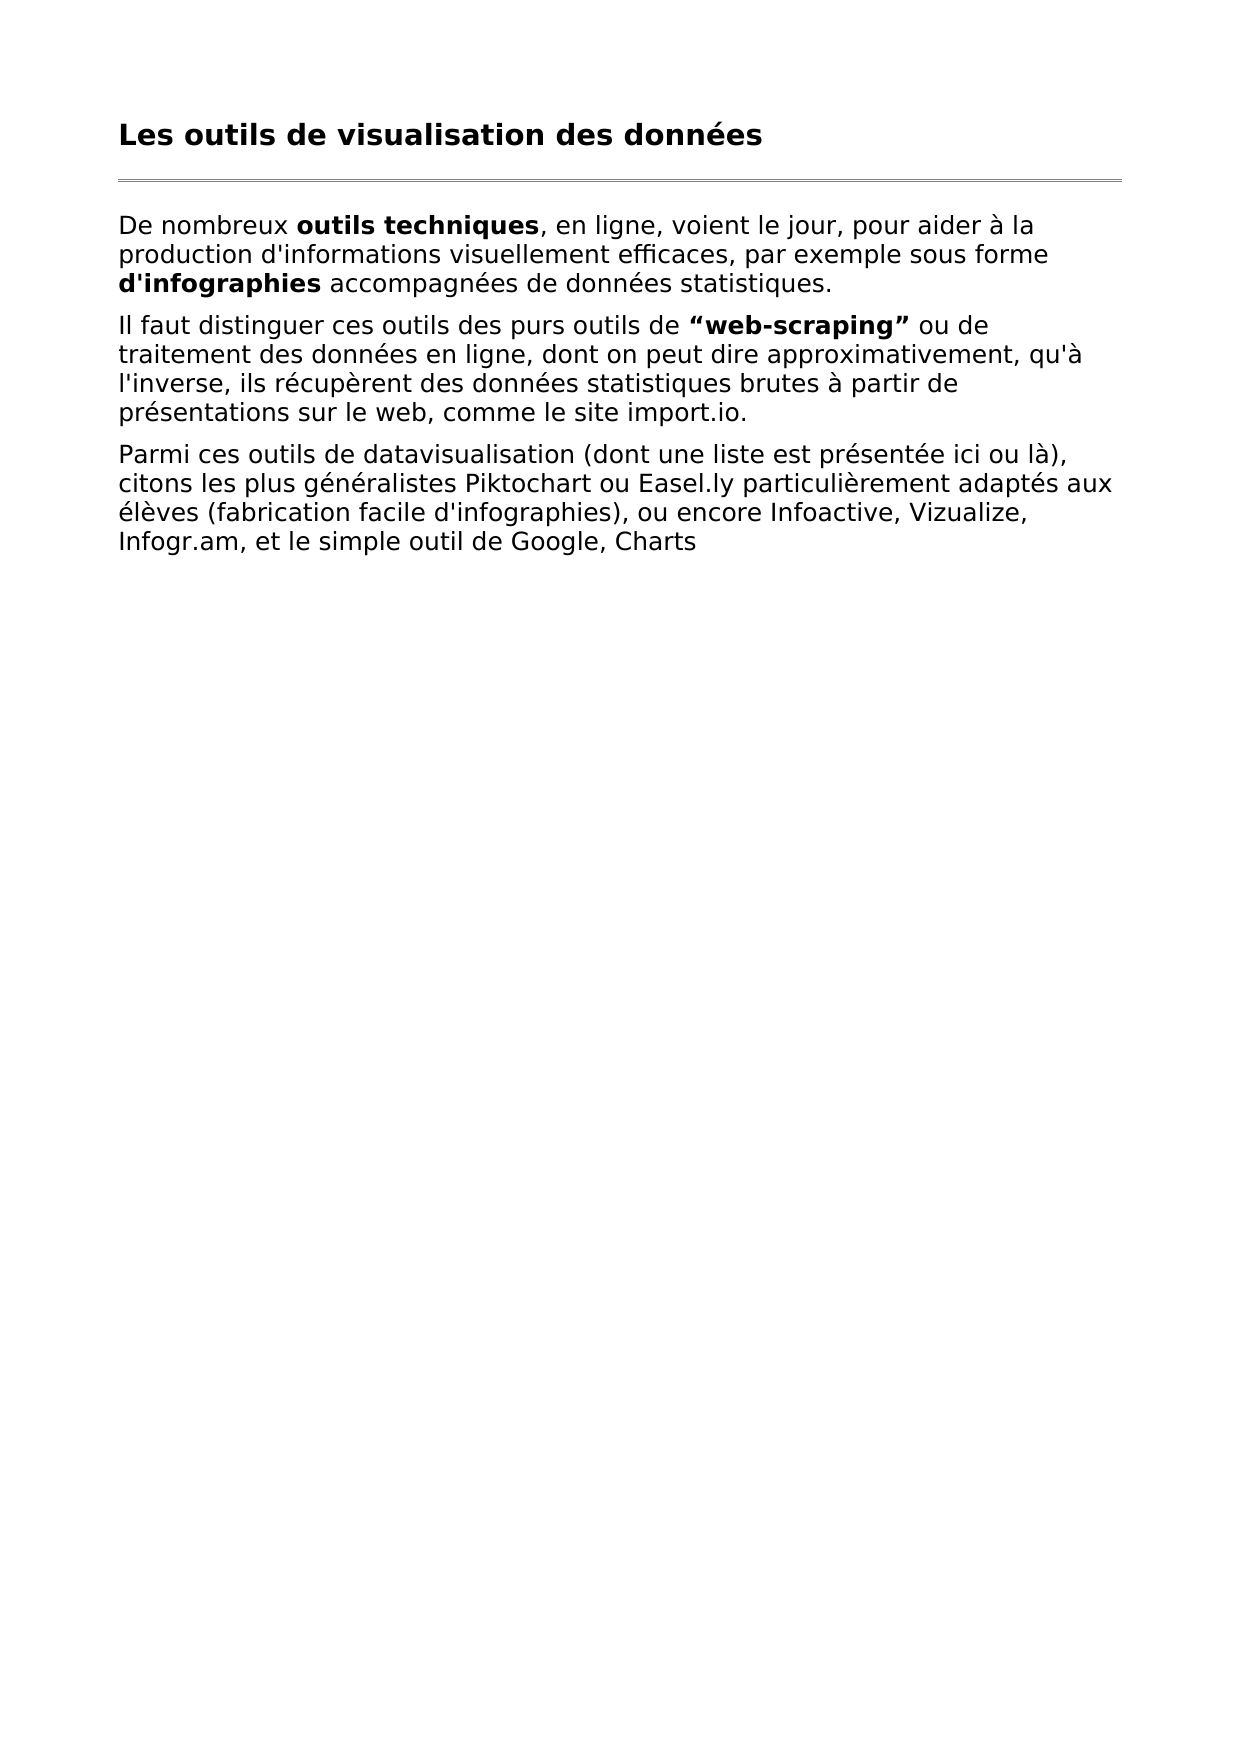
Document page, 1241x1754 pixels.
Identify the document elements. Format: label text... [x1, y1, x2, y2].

text De nombreux outils techniques, en ligne, voient le jour, pour aider à la production d'informations visuellement efficaces, par exemple sous forme d'infographies accompagnées de données statistiques. [118, 211, 1122, 298]
text Il faut distinguer ces outils des purs outils de “web-scraping” ou de traitement des données en ligne, dont on peut dire approximativement, qu'à l'inverse, ils récupèrent des données statistiques brutes à partir de présentations sur le web, comme le site import.io. [118, 311, 1122, 428]
subtitle Les outils de visualisation des données [118, 118, 1122, 152]
text Parmi ces outils de datavisualisation (dont une liste est présentée ici ou là), citons les plus généralistes Piktochart ou Easel.ly particulièrement adaptés aux élèves (fabrication facile d'infographies), ou encore Infoactive, Vizualize, Infogr.am, et le simple outil de Google, Charts [118, 440, 1122, 557]
